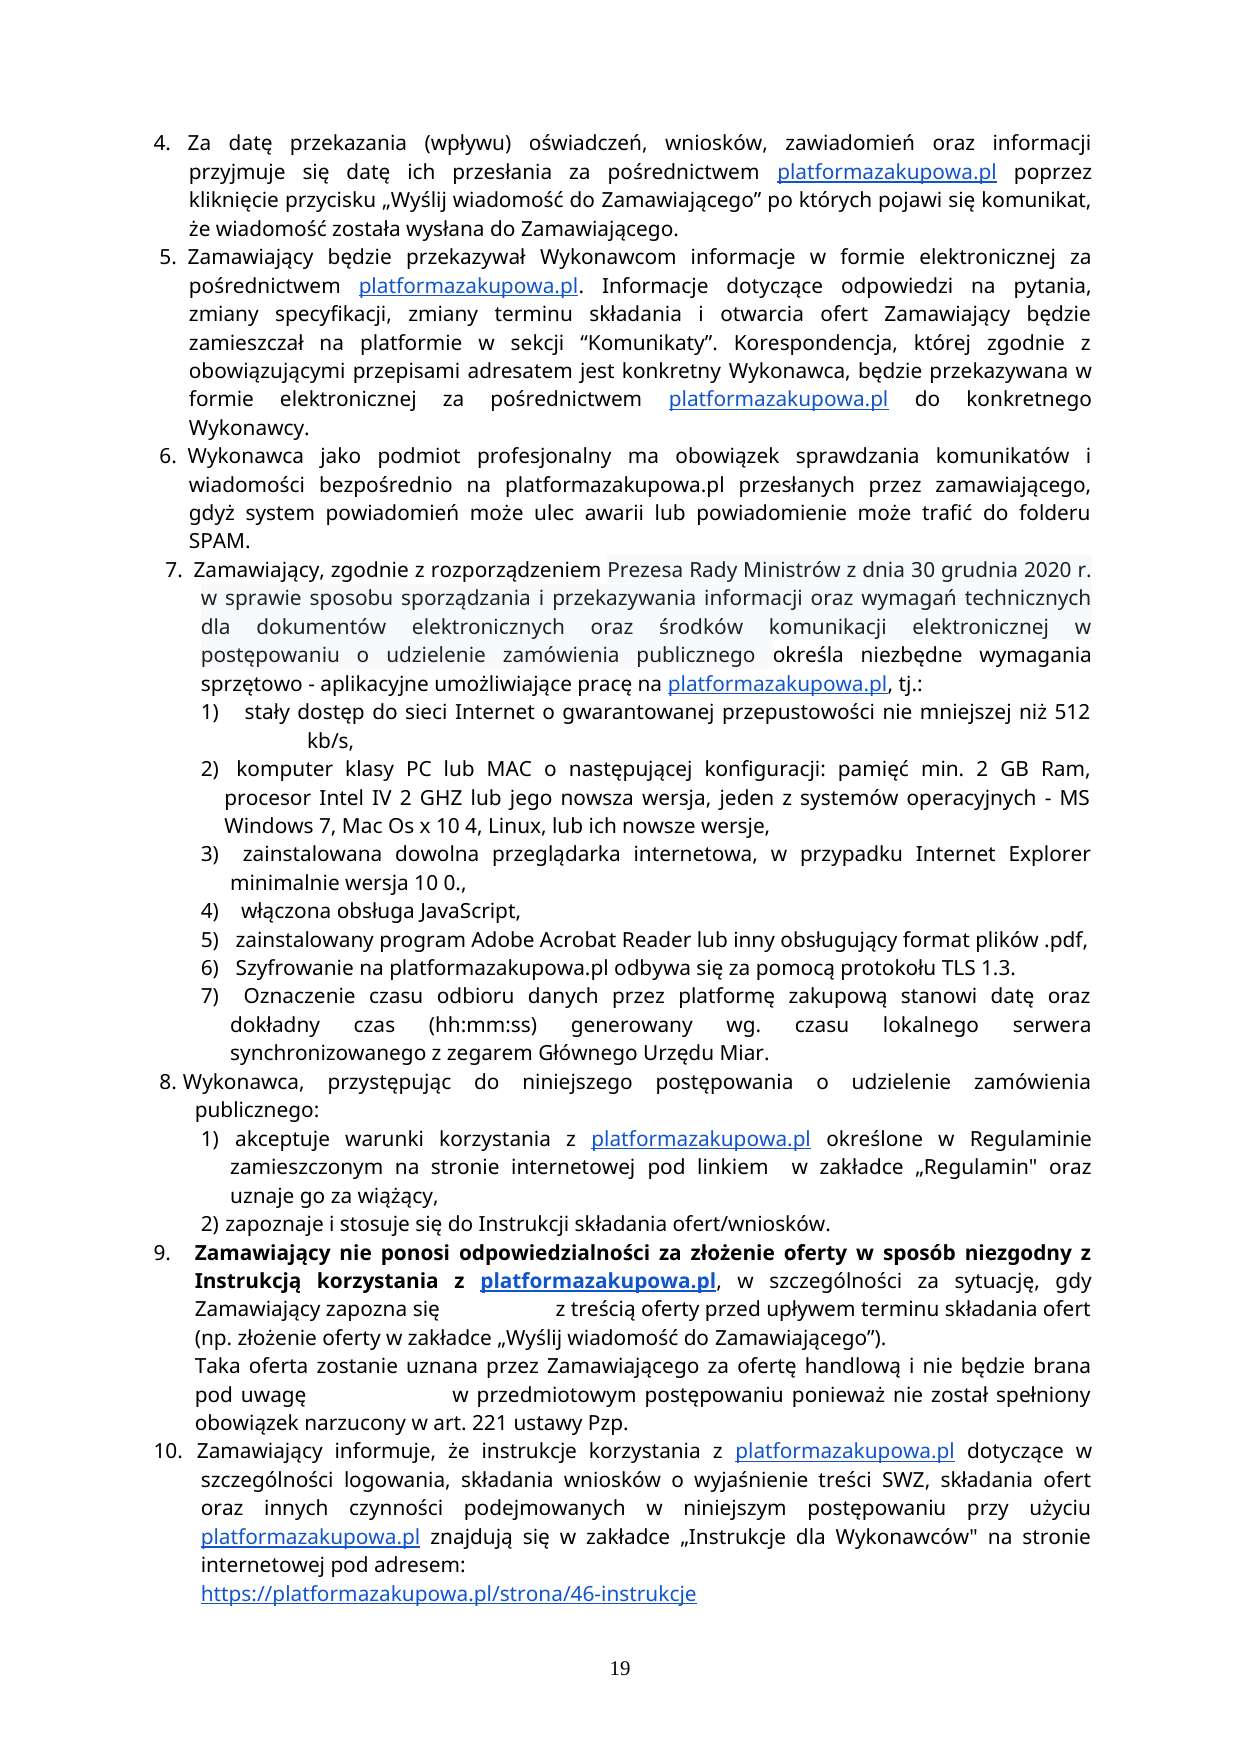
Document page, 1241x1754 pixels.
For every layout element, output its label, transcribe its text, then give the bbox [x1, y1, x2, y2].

list Wykonawca, przystępując do niniejszego postępowania o udzielenie zamówienia publicznego: [159, 1067, 1092, 1124]
list Zamawiający będzie przekazywał Wykonawcom informacje w formie elektronicznej za pośrednictwem platformazakupowa.pl. Informacje dotyczące odpowiedzi na pytania, zmiany specyfikacji, zmiany terminu składania i otwarcia ofert Zamawiający będzie zamieszczał na platformie w sekcji “Komunikaty”. Korespondencja, której zgodnie z obowiązującymi przepisami adresatem jest konkretny Wykonawca, będzie przekazywana w formie elektronicznej za pośrednictwem platformazakupowa.pl do konkretnego Wykonawcy. [159, 242, 1092, 441]
list Taka oferta zostanie uznana przez Zamawiającego za ofertę handlową i nie będzie brana pod uwagę w przedmiotowym postępowaniu ponieważ nie został spełniony obowiązek narzucony w art. 221 ustawy Pzp. [153, 1351, 1092, 1437]
list Szyfrowanie na platformazakupowa.pl odbywa się za pomocą protokołu TLS 1.3. [201, 953, 1092, 982]
list komputer klasy PC lub MAC o następującej konfiguracji: pamięć min. 2 GB Ram, procesor Intel IV 2 GHZ lub jego nowsza wersja, jeden z systemów operacyjnych - MS Windows 7, Mac Os x 10 4, Linux, lub ich nowsze wersje, [201, 754, 1092, 839]
list zainstalowany program Adobe Acrobat Reader lub inny obsługujący format plików .pdf, [201, 925, 1092, 953]
list akceptuje warunki korzystania z platformazakupowa.pl określone w Regulaminie zamieszczonym na stronie internetowej pod linkiem w zakładce „Regulamin" oraz uznaje go za wiążący, [201, 1124, 1092, 1209]
list zainstalowana dowolna przeglądarka internetowa, w przypadku Internet Explorer minimalnie wersja 10 0., [201, 839, 1092, 896]
list https://platformazakupowa.pl/strona/46-instrukcje [153, 1579, 1092, 1607]
list Oznaczenie czasu odbioru danych przez platformę zakupową stanowi datę oraz dokładny czas (hh:mm:ss) generowany wg. czasu lokalnego serwera synchronizowanego z zegarem Głównego Urzędu Miar. [201, 982, 1092, 1067]
list zapoznaje i stosuje się do Instrukcji składania ofert/wniosków. [201, 1209, 1092, 1238]
list Zamawiający, zgodnie z rozporządzeniem Prezesa Rady Ministrów z dnia 30 grudnia 2020 r. w sprawie sposobu sporządzania i przekazywania informacji oraz wymagań technicznych dla dokumentów elektronicznych oraz środków komunikacji elektronicznej w postępowaniu o udzielenie zamówienia publicznego określa niezbędne wymagania sprzętowo - aplikacyjne umożliwiające pracę na platformazakupowa.pl, tj.: [165, 555, 1092, 697]
list włączona obsługa JavaScript, [201, 896, 1092, 925]
list Zamawiający informuje, że instrukcje korzystania z platformazakupowa.pl dotyczące w szczególności logowania, składania wniosków o wyjaśnienie treści SWZ, składania ofert oraz innych czynności podejmowanych w niniejszym postępowaniu przy użyciu platformazakupowa.pl znajdują się w zakładce „Instrukcje dla Wykonawców" na stronie internetowej pod adresem: [153, 1437, 1092, 1579]
list stały dostęp do sieci Internet o gwarantowanej przepustowości nie mniejszej niż 512 kb/s, [201, 697, 1092, 754]
list Za datę przekazania (wpływu) oświadczeń, wniosków, zawiadomień oraz informacji przyjmuje się datę ich przesłania za pośrednictwem platformazakupowa.pl poprzez kliknięcie przycisku „Wyślij wiadomość do Zamawiającego” po których pojawi się komunikat, że wiadomość została wysłana do Zamawiającego. [153, 128, 1092, 242]
list Zamawiający nie ponosi odpowiedzialności za złożenie oferty w sposób niezgodny z Instrukcją korzystania z platformazakupowa.pl, w szczególności za sytuację, gdy Zamawiający zapozna się z treścią oferty przed upływem terminu składania ofert (np. złożenie oferty w zakładce „Wyślij wiadomość do Zamawiającego”). [153, 1238, 1092, 1351]
list Wykonawca jako podmiot profesjonalny ma obowiązek sprawdzania komunikatów i wiadomości bezpośrednio na platformazakupowa.pl przesłanych przez zamawiającego, gdyż system powiadomień może ulec awarii lub powiadomienie może trafić do folderu SPAM. [159, 441, 1092, 555]
